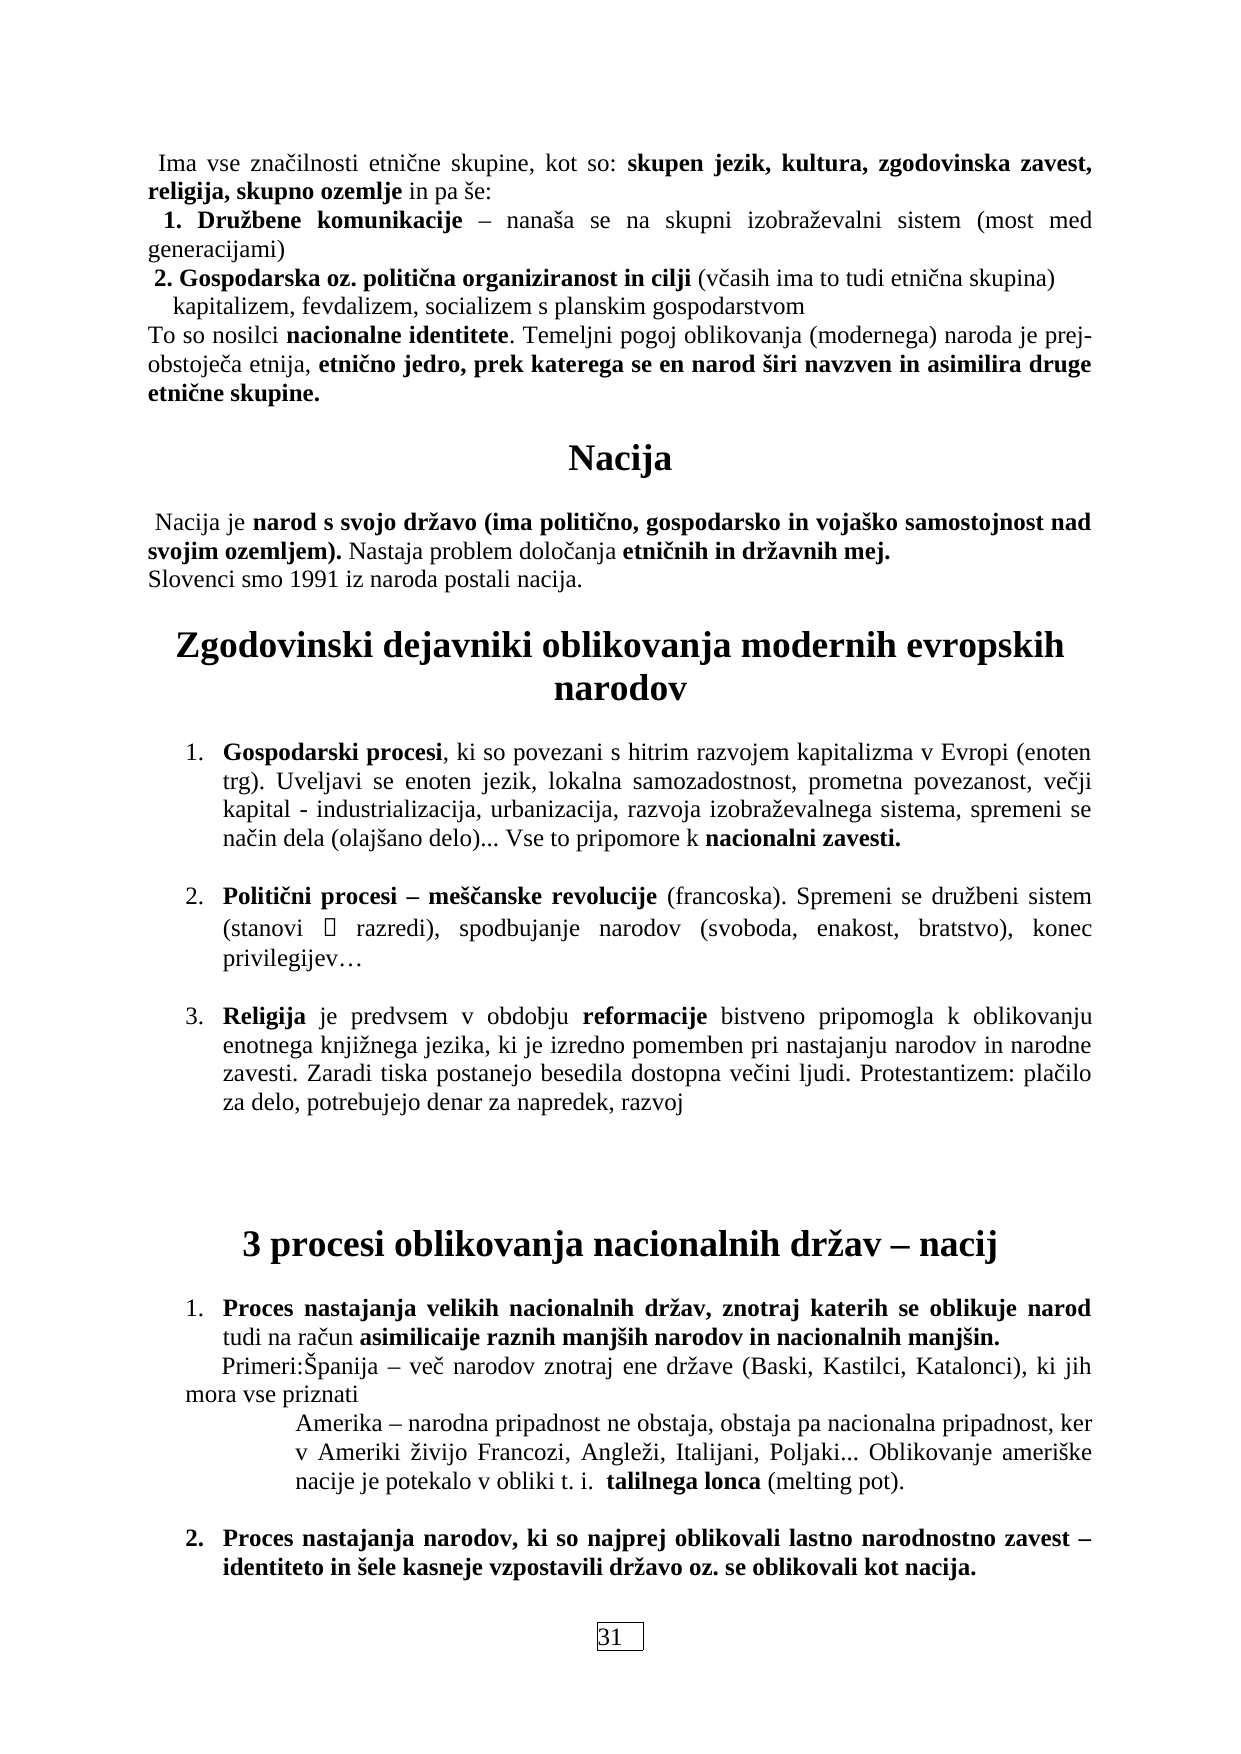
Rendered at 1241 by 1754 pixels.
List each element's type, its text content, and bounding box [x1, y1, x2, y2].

text 1. Družbene komunikacije – nanaša se na skupni izobraževalni sistem (most med generacijami) [148, 205, 1093, 263]
list Gospodarski procesi, ki so povezani s hitrim razvojem kapitalizma v Evropi (enoten trg). Uveljavi se enoten jezik, lokalna samozadostnost, prometna povezanost, večji kapital - industrializacija, urbanizacija, razvoja izobraževalnega sistema, spremeni se način dela (olajšano delo)... Vse to pripomore k nacionalni zavesti. [185, 737, 1093, 852]
text Nacija je narod s svojo državo (ima politično, gospodarsko in vojaško samostojnost nad svojim ozemljem). Nastaja problem določanja etničnih in državnih mej. [148, 507, 1093, 564]
text Amerika – narodna pripadnost ne obstaja, obstaja pa nacionalna pripadnost, ker v Ameriki živijo Francozi, Angleži, Italijani, Poljaki... Oblikovanje ameriške nacije je potekalo v obliki t. i. talilnega lonca (melting pot). [295, 1408, 1093, 1494]
list Proces nastajanja velikih nacionalnih držav, znotraj katerih se oblikuje narod tudi na račun asimilicaije raznih manjših narodov in nacionalnih manjšin. [185, 1293, 1093, 1351]
text Zgodovinski dejavniki oblikovanja modernih evropskih narodov [148, 622, 1093, 708]
text Primeri: Španija – več narodov znotraj ene države (Baski, Kastilci, Katalonci), ki jih mora vse priznati [185, 1351, 1093, 1408]
text kapitalizem, fevdalizem, socializem s planskim gospodarstvom [148, 291, 1093, 320]
text To so nosilci nacionalne identitete. Temeljni pogoj oblikovanja (modernega) naroda je prej-obstoječa etnija, etnično jedro, prek katerega se en narod širi navzven in asimilira druge etnične skupine. [148, 320, 1093, 406]
text Slovenci smo 1991 iz naroda postali nacija. [148, 564, 1093, 593]
text 2. Gospodarska oz. politična organiziranost in cilji (včasih ima to tudi etnična skupina) [148, 263, 1093, 291]
list Politični procesi – meščanske revolucije (francoska). Spremeni se družbeni sistem (stanovi  razredi), spodbujanje narodov (svoboda, enakost, bratstvo), konec privilegijev… [185, 881, 1093, 972]
text 3 procesi oblikovanja nacionalnih držav – nacij [148, 1221, 1093, 1264]
text Ima vse značilnosti etnične skupine, kot so: skupen jezik, kultura, zgodovinska zavest, religija, skupno ozemlje in pa še: [148, 148, 1093, 205]
list Religija je predvsem v obdobju reformacije bistveno pripomogla k oblikovanju enotnega knjižnega jezika, ki je izredno pomemben pri nastajanju narodov in narodne zavesti. Zaradi tiska postanejo besedila dostopna večini ljudi. Protestantizem: plačilo za delo, potrebujejo denar za napredek, razvoj [185, 1001, 1093, 1116]
list Proces nastajanja narodov, ki so najprej oblikovali lastno narodnostno zavest – identiteto in šele kasneje vzpostavili državo oz. se oblikovali kot nacija. [185, 1523, 1093, 1581]
text Nacija [148, 435, 1093, 478]
